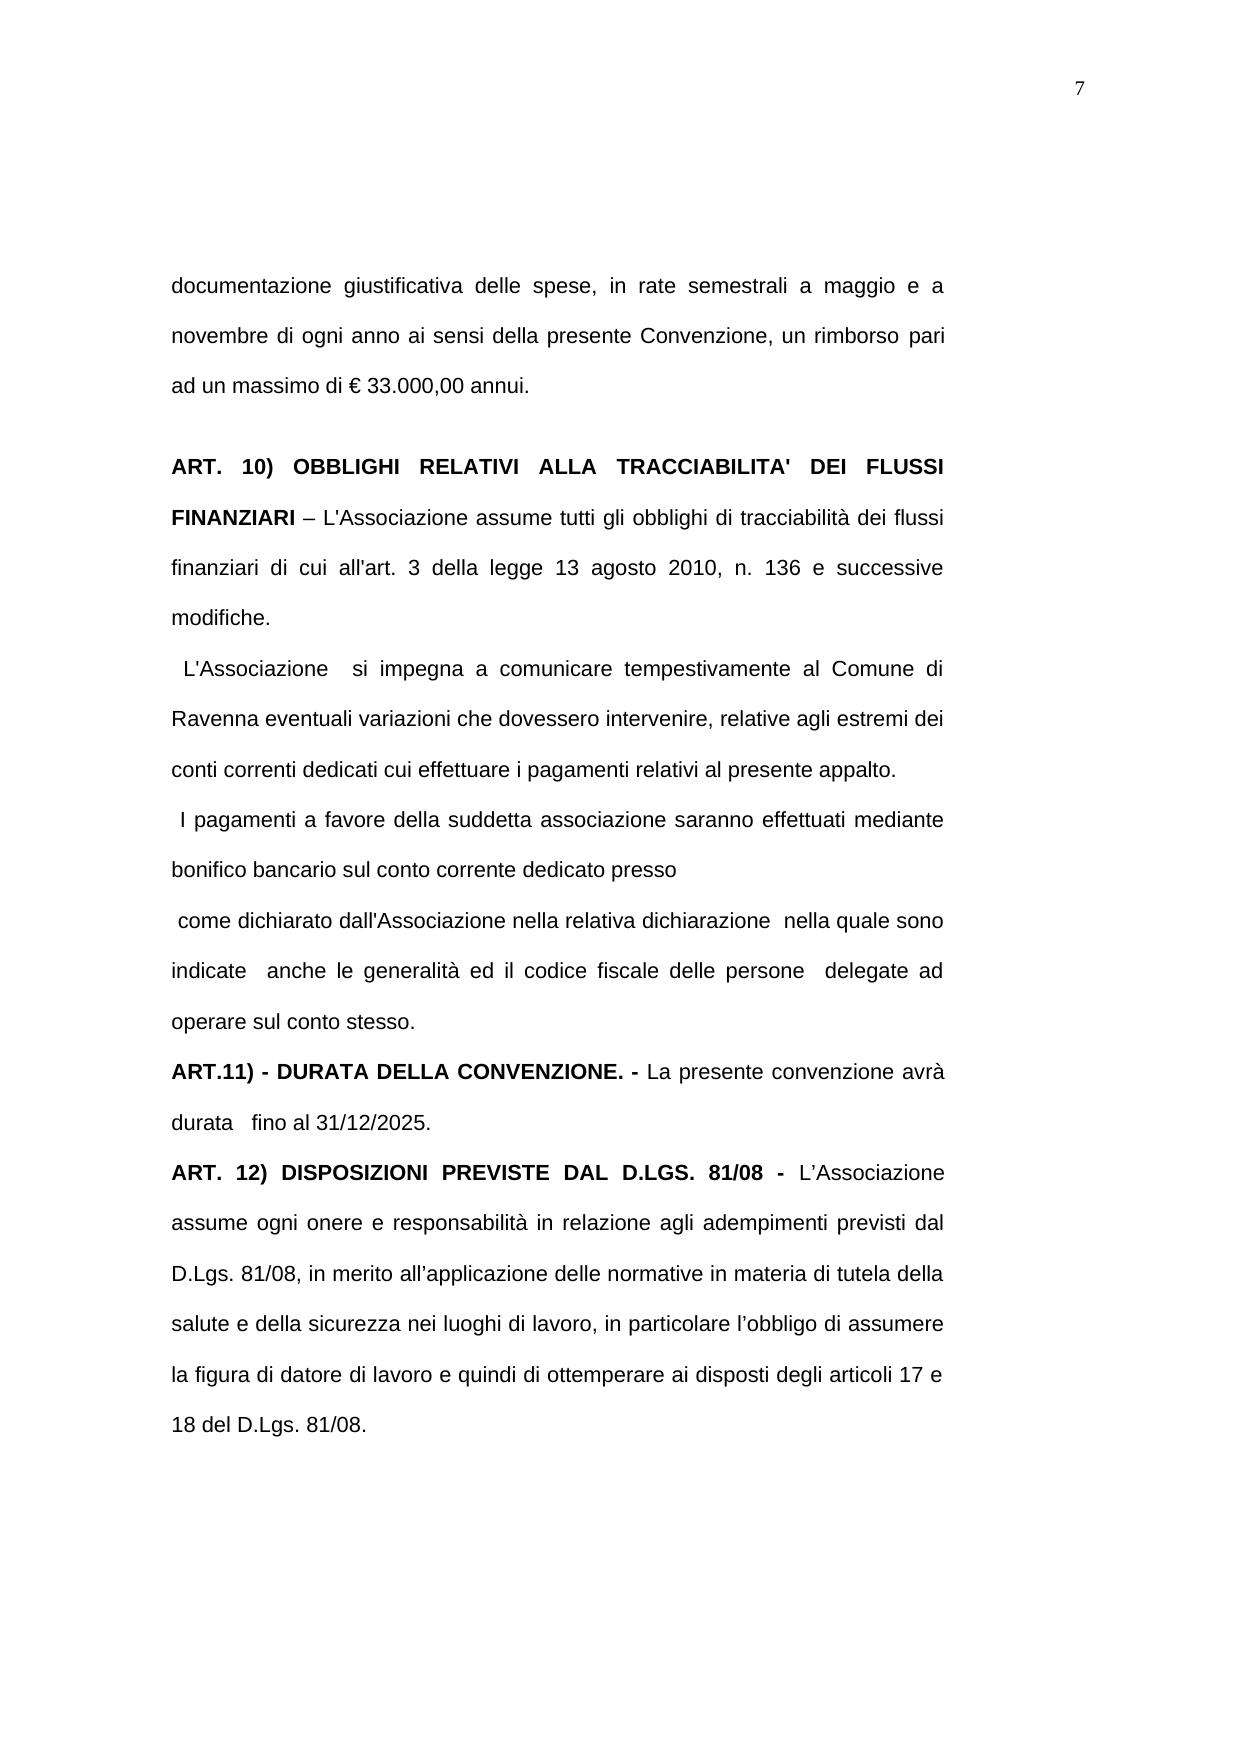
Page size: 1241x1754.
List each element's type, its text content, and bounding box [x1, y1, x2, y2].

text ART.11) - DURATA DELLA CONVENZIONE. - La presente convenzione avrà durata fino al 31/12/2025. [171, 1059, 945, 1134]
text come dichiarato dall'Associazione nella relativa dichiarazione nella quale sono indicate anche le generalità ed il codice fiscale delle persone delegate ad operare sul conto stesso. [171, 908, 945, 1034]
text ART. 10) OBBLIGHI RELATIVI ALLA TRACCIABILITA' DEI FLUSSI FINANZIARI – L'Associazione assume tutti gli obblighi di tracciabilità dei flussi finanziari di cui all'art. 3 della legge 13 agosto 2010, n. 136 e successive modifiche. [171, 454, 945, 630]
text documentazione giustificativa delle spese, in rate semestrali a maggio e a novembre di ogni anno ai sensi della presente Convenzione, un rimborso pari ad un massimo di € 33.000,00 annui. [171, 254, 945, 404]
text L'Associazione si impegna a comunicare tempestivamente al Comune di Ravenna eventuali variazioni che dovessero intervenire, relative agli estremi dei conti correnti dedicati cui effettuare i pagamenti relativi al presente appalto. [171, 656, 945, 782]
text I pagamenti a favore della suddetta associazione saranno effettuati mediante bonifico bancario sul conto corrente dedicato presso [171, 807, 945, 882]
text ART. 12) DISPOSIZIONI PREVISTE DAL D.LGS. 81/08 - L’Associazione assume ogni onere e responsabilità in relazione agli adempimenti previsti dal D.Lgs. 81/08, in merito all’applicazione delle normative in materia di tutela della salute e della sicurezza nei luoghi di lavoro, in particolare l’obbligo di assumere la figura di datore di lavoro e quindi di ottemperare ai disposti degli articoli 17 e 18 del D.Lgs. 81/08. [171, 1160, 945, 1437]
